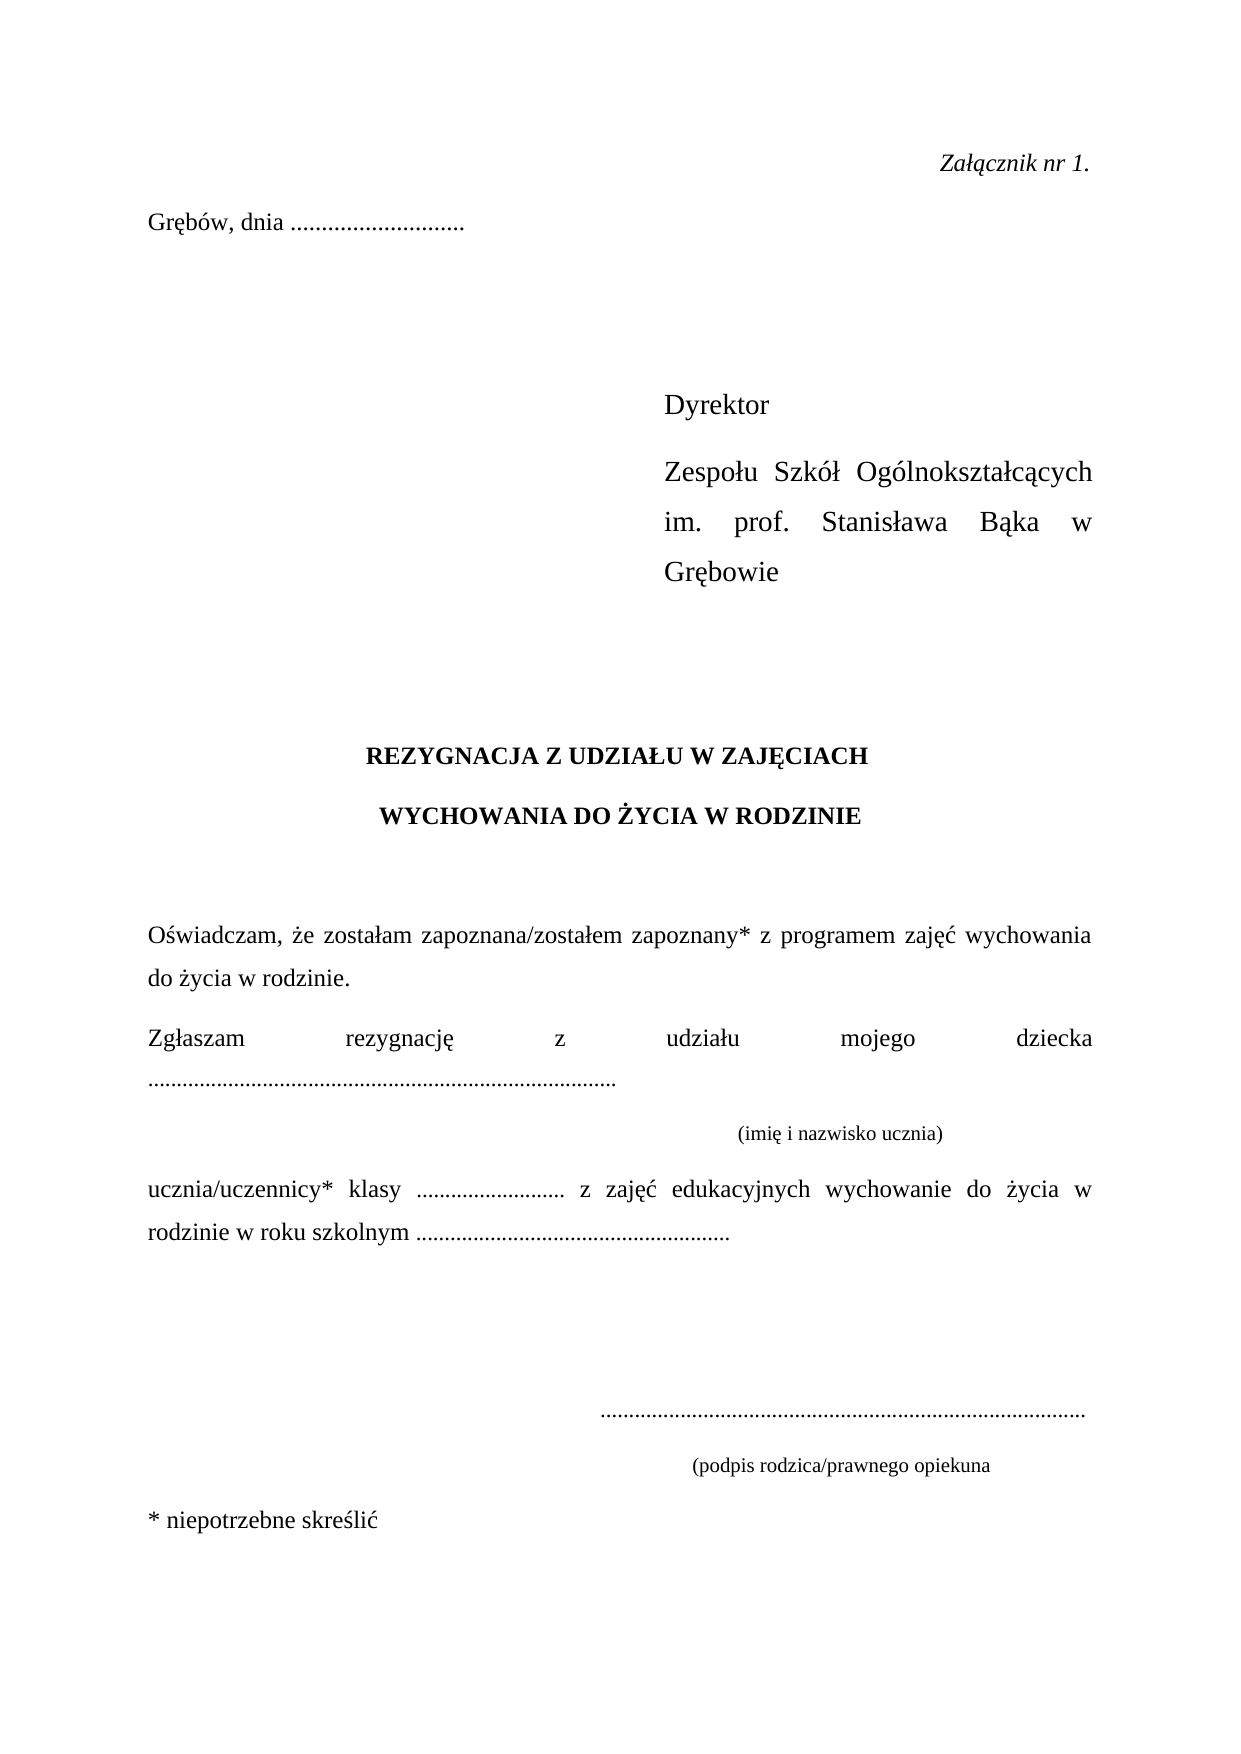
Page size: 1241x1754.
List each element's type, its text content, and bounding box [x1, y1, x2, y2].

text (podpis rodzica/prawnego opiekuna [516, 1453, 1093, 1477]
text Zgłaszam rezygnację z udziału mojego dziecka .................................................................................. [148, 1023, 1093, 1091]
text * niepotrzebne skreślić [148, 1505, 1093, 1534]
text Załącznik nr 1. [148, 148, 1093, 176]
text ..................................................................................... [148, 1396, 1093, 1423]
text Dyrektor [664, 387, 1093, 420]
text ucznia/uczennicy* klasy .......................... z zajęć edukacyjnych wychowanie do życia w rodzinie w roku szkolnym ....................................................... [148, 1174, 1093, 1246]
text REZYGNACJA Z UDZIAŁU W ZAJĘCIACH [148, 741, 1093, 770]
text Zespołu Szkół Ogólnokształcących im. prof. Stanisława Bąka w Grębowie [664, 454, 1093, 588]
text WYCHOWANIA DO ŻYCIA W RODZINIE [148, 801, 1093, 829]
text (imię i nazwisko ucznia) [738, 1121, 1093, 1145]
text Oświadczam, że zostałam zapoznana/zostałem zapoznany* z programem zajęć wychowania do życia w rodzinie. [148, 920, 1093, 992]
text Grębów, dnia ............................ [148, 207, 1093, 236]
